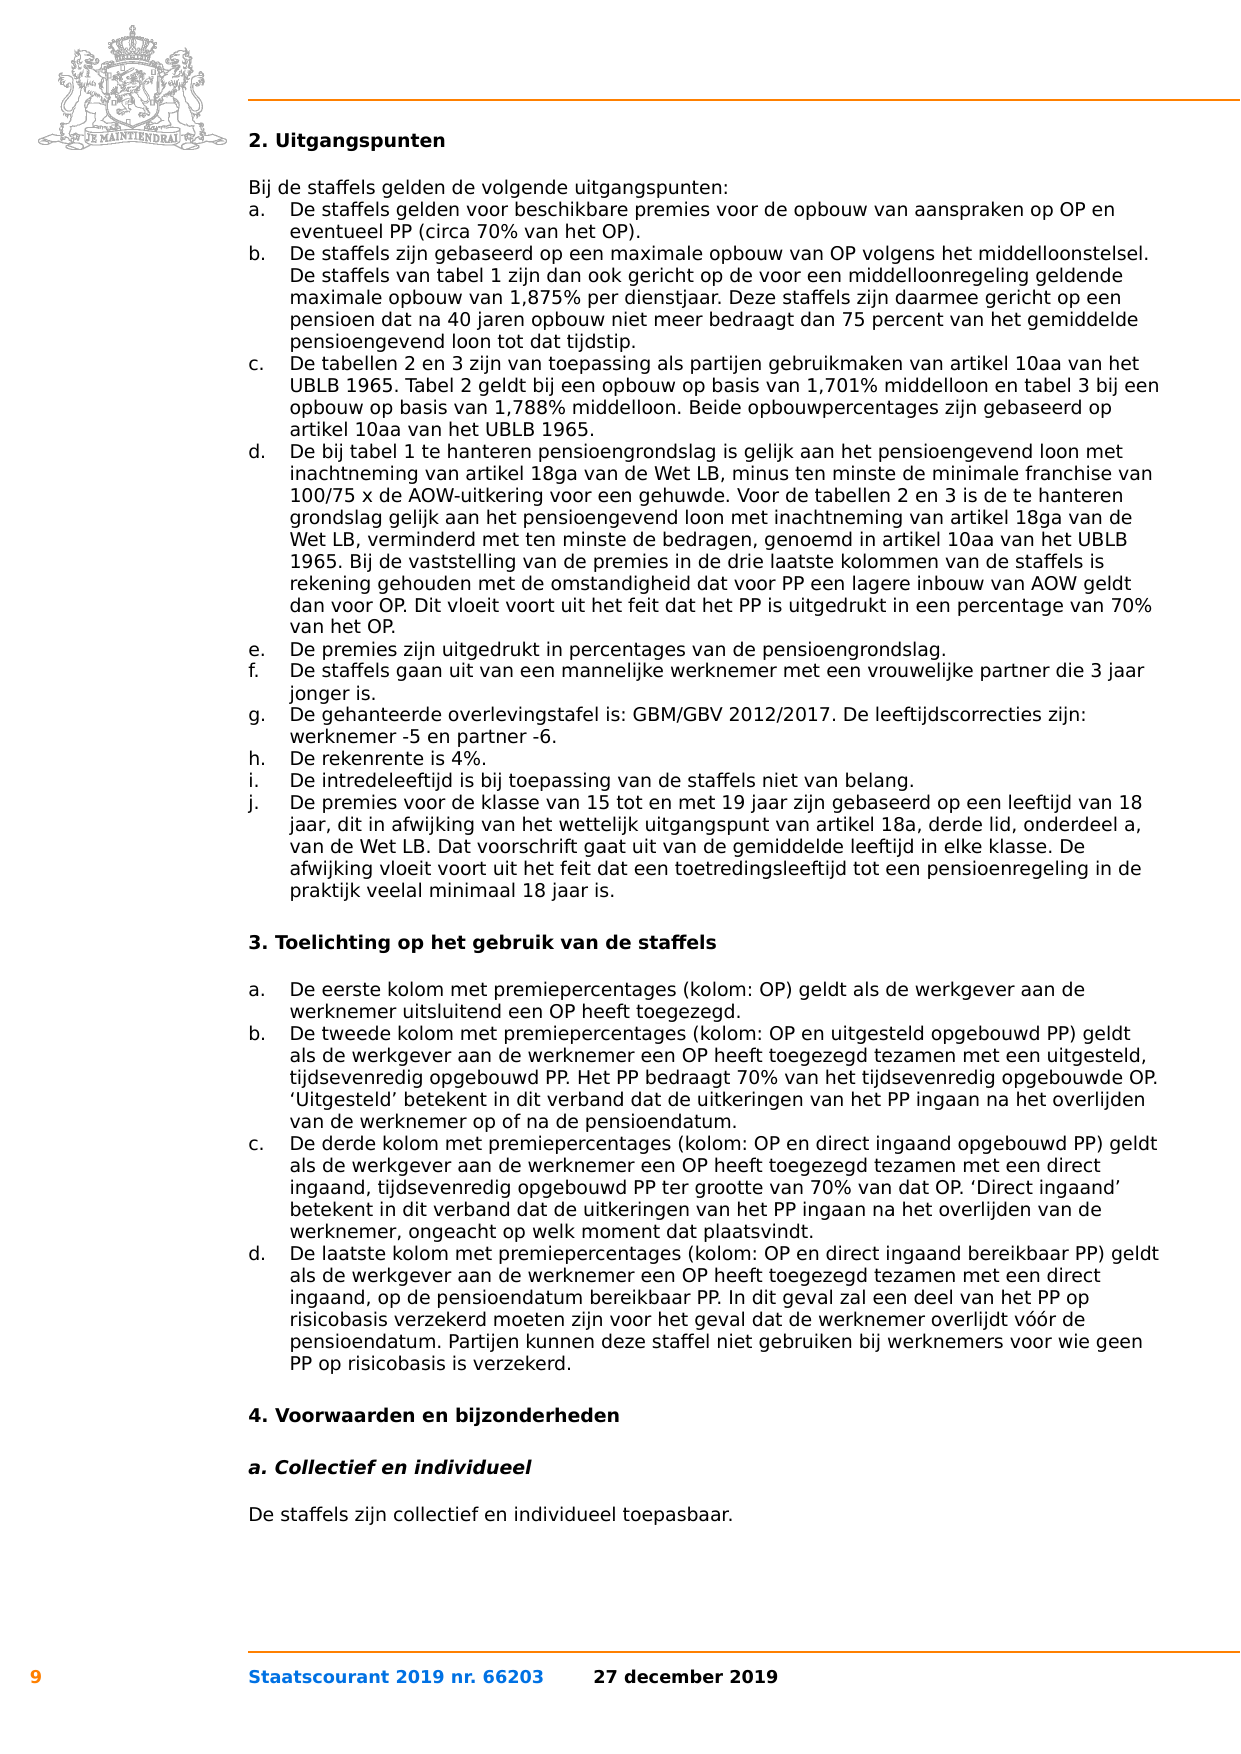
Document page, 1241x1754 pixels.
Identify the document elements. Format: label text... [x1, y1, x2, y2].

picture [38, 25, 227, 150]
subtitle 3. Toelichting op het gebruik van de staffels [248, 932, 1163, 954]
text a. De staffels gelden voor beschikbare premies voor de opbouw van aanspraken op OP en eventueel PP (circa 70% van het OP). [248, 199, 1163, 243]
subtitle 4. Voorwaarden en bijzonderheden [248, 1405, 1163, 1427]
text De staffels zijn collectief en individueel toepasbaar. [248, 1504, 1163, 1526]
text h. De rekenrente is 4%. [248, 748, 1163, 770]
text j. De premies voor de klasse van 15 tot en met 19 jaar zijn gebaseerd op een leeftijd van 18 jaar, dit in afwijking van het wettelijk uitgangspunt van artikel 18a, derde lid, onderdeel a, van de Wet LB. Dat voorschrift gaat uit van de gemiddelde leeftijd in elke klasse. De afwijking vloeit voort uit het feit dat een toetredingsleeftijd tot een pensioenregeling in de praktijk veelal minimaal 18 jaar is. [248, 792, 1163, 902]
text i. De intredeleeftijd is bij toepassing van de staffels niet van belang. [248, 770, 1163, 792]
text e. De premies zijn uitgedrukt in percentages van de pensioengrondslag. [248, 638, 1163, 660]
text b. De tweede kolom met premiepercentages (kolom: OP en uitgesteld opgebouwd PP) geldt als de werkgever aan de werknemer een OP heeft toegezegd tezamen met een uitgesteld, tijdsevenredig opgebouwd PP. Het PP bedraagt 70% van het tijdsevenredig opgebouwde OP. ‘Uitgesteld’ betekent in dit verband dat de uitkeringen van het PP ingaan na het overlijden van de werknemer op of na de pensioendatum. [248, 1023, 1163, 1133]
text a. De eerste kolom met premiepercentages (kolom: OP) geldt als de werkgever aan de werknemer uitsluitend een OP heeft toegezegd. [248, 979, 1163, 1023]
text g. De gehanteerde overlevingstafel is: GBM/GBV 2012/2017. De leeftijdscorrecties zijn: werknemer -5 en partner -6. [248, 704, 1163, 748]
text Bij de staffels gelden de volgende uitgangspunten: [248, 177, 1163, 199]
text d. De bij tabel 1 te hanteren pensioengrondslag is gelijk aan het pensioengevend loon met inachtneming van artikel 18ga van de Wet LB, minus ten minste de minimale franchise van 100/75 x de AOW-uitkering voor een gehuwde. Voor de tabellen 2 en 3 is de te hanteren grondslag gelijk aan het pensioengevend loon met inachtneming van artikel 18ga van de Wet LB, verminderd met ten minste de bedragen, genoemd in artikel 10aa van het UBLB 1965. Bij de vaststelling van de premies in de drie laatste kolommen van de staffels is rekening gehouden met de omstandigheid dat voor PP een lagere inbouw van AOW geldt dan voor OP. Dit vloeit voort uit het feit dat het PP is uitgedrukt in een percentage van 70% van het OP. [248, 441, 1163, 638]
text f. De staffels gaan uit van een mannelijke werknemer met een vrouwelijke partner die 3 jaar jonger is. [248, 660, 1163, 704]
text c. De tabellen 2 en 3 zijn van toepassing als partijen gebruikmaken van artikel 10aa van het UBLB 1965. Tabel 2 geldt bij een opbouw op basis van 1,701% middelloon en tabel 3 bij een opbouw op basis van 1,788% middelloon. Beide opbouwpercentages zijn gebaseerd op artikel 10aa van het UBLB 1965. [248, 353, 1163, 441]
subtitle a. Collectief en individueel [248, 1457, 1163, 1479]
text d. De laatste kolom met premiepercentages (kolom: OP en direct ingaand bereikbaar PP) geldt als de werkgever aan de werknemer een OP heeft toegezegd tezamen met een direct ingaand, op de pensioendatum bereikbaar PP. In dit geval zal een deel van het PP op risicobasis verzekerd moeten zijn voor het geval dat de werknemer overlijdt vóór de pensioendatum. Partijen kunnen deze staffel niet gebruiken bij werknemers voor wie geen PP op risicobasis is verzekerd. [248, 1243, 1163, 1375]
subtitle 2. Uitgangspunten [248, 130, 1163, 152]
text b. De staffels zijn gebaseerd op een maximale opbouw van OP volgens het middelloonstelsel. De staffels van tabel 1 zijn dan ook gericht op de voor een middelloonregeling geldende maximale opbouw van 1,875% per dienstjaar. Deze staffels zijn daarmee gericht op een pensioen dat na 40 jaren opbouw niet meer bedraagt dan 75 percent van het gemiddelde pensioengevend loon tot dat tijdstip. [248, 243, 1163, 353]
text c. De derde kolom met premiepercentages (kolom: OP en direct ingaand opgebouwd PP) geldt als de werkgever aan de werknemer een OP heeft toegezegd tezamen met een direct ingaand, tijdsevenredig opgebouwd PP ter grootte van 70% van dat OP. ‘Direct ingaand’ betekent in dit verband dat de uitkeringen van het PP ingaan na het overlijden van de werknemer, ongeacht op welk moment dat plaatsvindt. [248, 1133, 1163, 1243]
